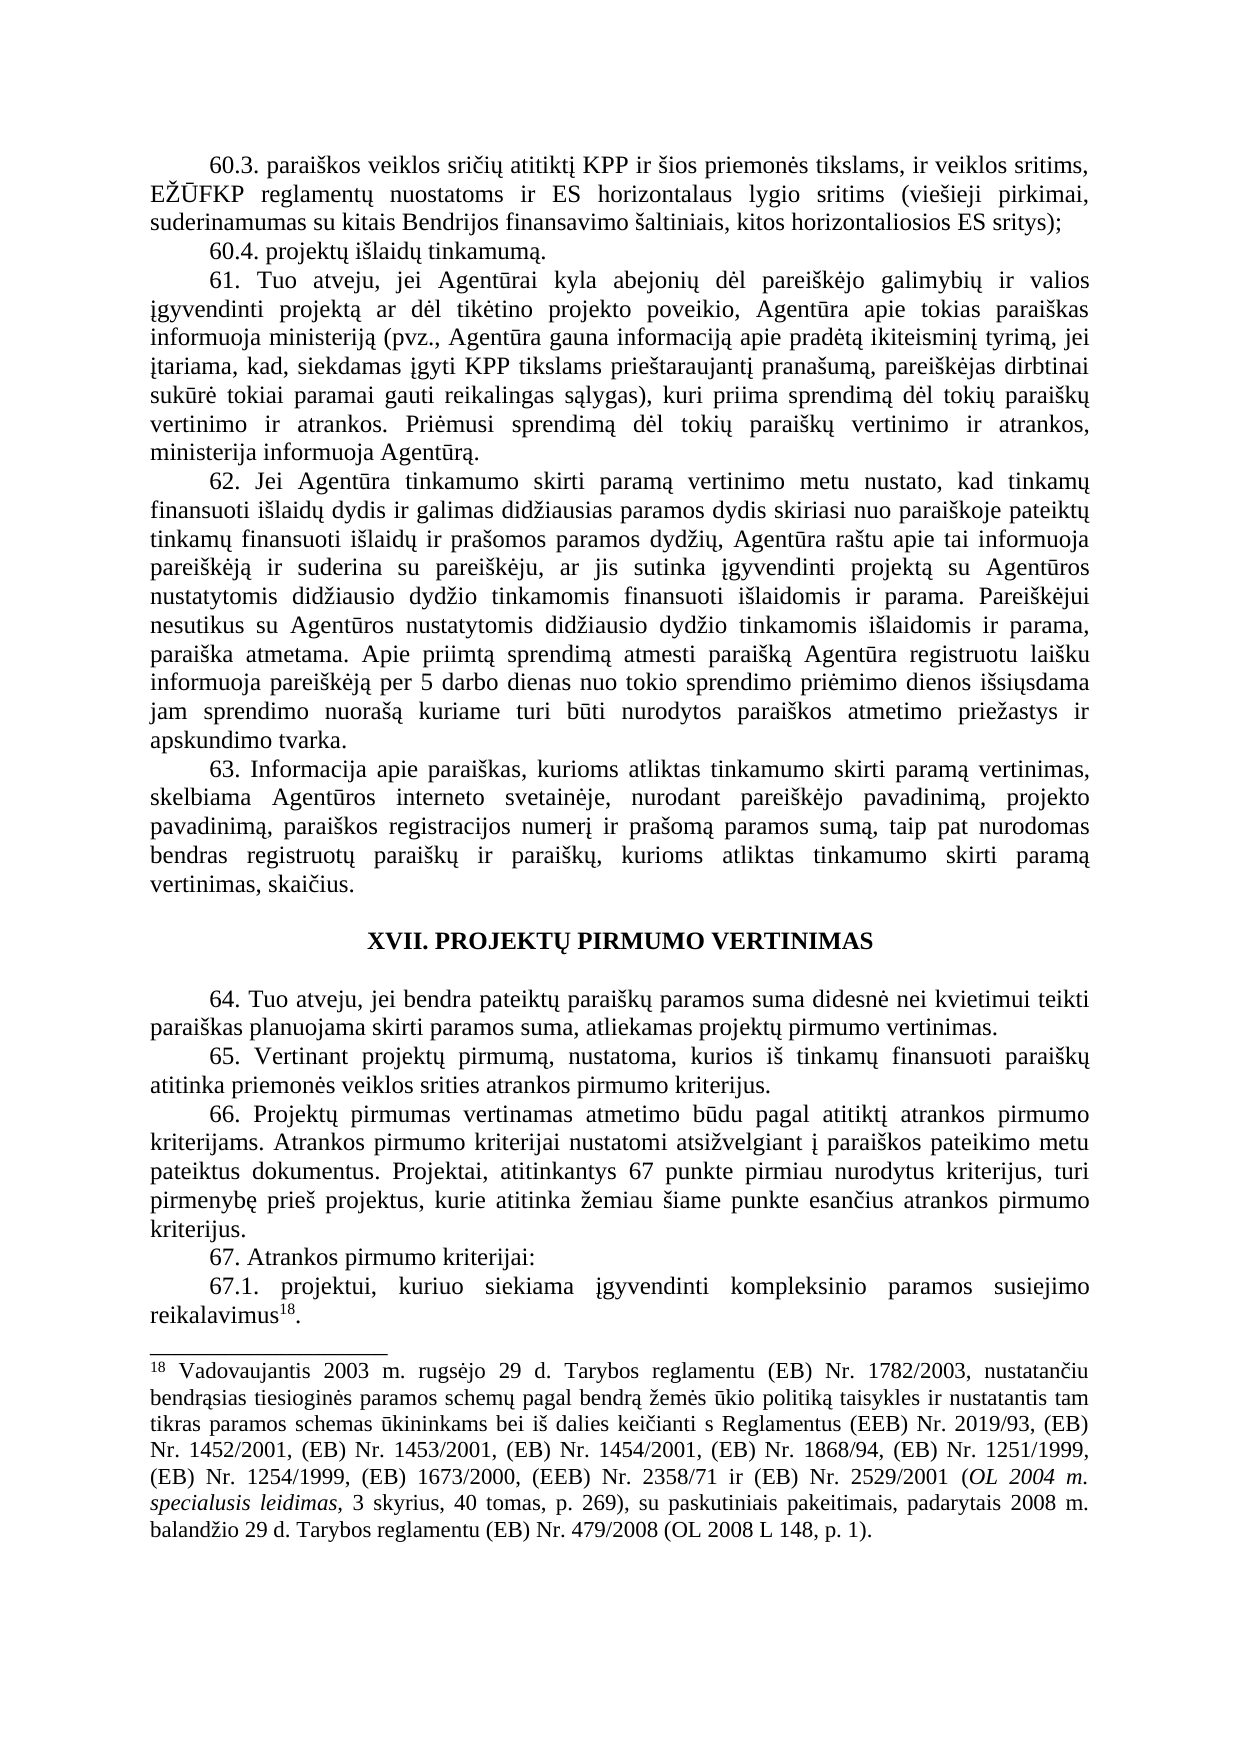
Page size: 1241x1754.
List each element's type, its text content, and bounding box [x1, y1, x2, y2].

text 67.1. projektui, kuriuo siekiama įgyvendinti kompleksinio paramos susiejimo reikalavimus18. [150, 1271, 1091, 1329]
text ___________________ [150, 1329, 1091, 1357]
text 60.4. projektų išlaidų tinkamumą. [150, 236, 1091, 265]
text 64. Tuo atveju, jei bendra pateiktų paraiškų paramos suma didesnė nei kvietimui teikti paraiškas planuojama skirti paramos suma, atliekamas projektų pirmumo vertinimas. [150, 984, 1091, 1041]
text 63. Informacija apie paraiškas, kurioms atliktas tinkamumo skirti paramą vertinimas, skelbiama Agentūros interneto svetainėje, nurodant pareiškėjo pavadinimą, projekto pavadinimą, paraiškos registracijos numerį ir prašomą paramos sumą, taip pat nurodomas bendras registruotų paraiškų ir paraiškų, kurioms atliktas tinkamumo skirti paramą vertinimas, skaičius. [150, 754, 1091, 897]
text 65. Vertinant projektų pirmumą, nustatoma, kurios iš tinkamų finansuoti paraiškų atitinka priemonės veiklos srities atrankos pirmumo kriterijus. [150, 1041, 1091, 1099]
text 67. Atrankos pirmumo kriterijai: [150, 1242, 1091, 1271]
text 61. Tuo atveju, jei Agentūrai kyla abejonių dėl pareiškėjo galimybių ir valios įgyvendinti projektą ar dėl tikėtino projekto poveikio, Agentūra apie tokias paraiškas informuoja ministeriją (pvz., Agentūra gauna informaciją apie pradėtą ikiteisminį tyrimą, jei įtariama, kad, siekdamas įgyti KPP tikslams prieštaraujantį pranašumą, pareiškėjas dirbtinai sukūrė tokiai paramai gauti reikalingas sąlygas), kuri priima sprendimą dėl tokių paraiškų vertinimo ir atrankos. Priėmusi sprendimą dėl tokių paraiškų vertinimo ir atrankos, ministerija informuoja Agentūrą. [150, 265, 1091, 466]
text 66. Projektų pirmumas vertinamas atmetimo būdu pagal atitiktį atrankos pirmumo kriterijams. Atrankos pirmumo kriterijai nustatomi atsižvelgiant į paraiškos pateikimo metu pateiktus dokumentus. Projektai, atitinkantys 67 punkte pirmiau nurodytus kriterijus, turi pirmenybę prieš projektus, kurie atitinka žemiau šiame punkte esančius atrankos pirmumo kriterijus. [150, 1099, 1091, 1242]
text 62. Jei Agentūra tinkamumo skirti paramą vertinimo metu nustato, kad tinkamų finansuoti išlaidų dydis ir galimas didžiausias paramos dydis skiriasi nuo paraiškoje pateiktų tinkamų finansuoti išlaidų ir prašomos paramos dydžių, Agentūra raštu apie tai informuoja pareiškėją ir suderina su pareiškėju, ar jis sutinka įgyvendinti projektą su Agentūros nustatytomis didžiausio dydžio tinkamomis finansuoti išlaidomis ir parama. Pareiškėjui nesutikus su Agentūros nustatytomis didžiausio dydžio tinkamomis išlaidomis ir parama, paraiška atmetama. Apie priimtą sprendimą atmesti paraišką Agentūra registruotu laišku informuoja pareiškėją per 5 darbo dienas nuo tokio sprendimo priėmimo dienos išsiųsdama jam sprendimo nuorašą kuriame turi būti nurodytos paraiškos atmetimo priežastys ir apskundimo tvarka. [150, 466, 1091, 754]
text 60.3. paraiškos veiklos sričių atitiktį KPP ir šios priemonės tikslams, ir veiklos sritims, EŽŪFKP reglamentų nuostatoms ir ES horizontalaus lygio sritims (viešieji pirkimai, suderinamumas su kitais Bendrijos finansavimo šaltiniais, kitos horizontaliosios ES sritys); [150, 150, 1091, 236]
text 18 Vadovaujantis 2003 m. rugsėjo 29 d. Tarybos reglamentu (EB) Nr. 1782/2003, nustatančiu bendrąsias tiesioginės paramos schemų pagal bendrą žemės ūkio politiką taisykles ir nustatantis tam tikras paramos schemas ūkininkams bei iš dalies keičianti s Reglamentus (EEB) Nr. 2019/93, (EB) Nr. 1452/2001, (EB) Nr. 1453/2001, (EB) Nr. 1454/2001, (EB) Nr. 1868/94, (EB) Nr. 1251/1999, (EB) Nr. 1254/1999, (EB) 1673/2000, (EEB) Nr. 2358/71 ir (EB) Nr. 2529/2001 (OL 2004 m. specialusis leidimas, 3 skyrius, 40 tomas, p. 269), su paskutiniais pakeitimais, padarytais 2008 m. balandžio 29 d. Tarybos reglamentu (EB) Nr. 479/2008 (OL 2008 L 148, p. 1). [150, 1357, 1091, 1542]
text XVII. PROJEKTŲ PIRMUMO VERTINIMAS [150, 926, 1091, 955]
